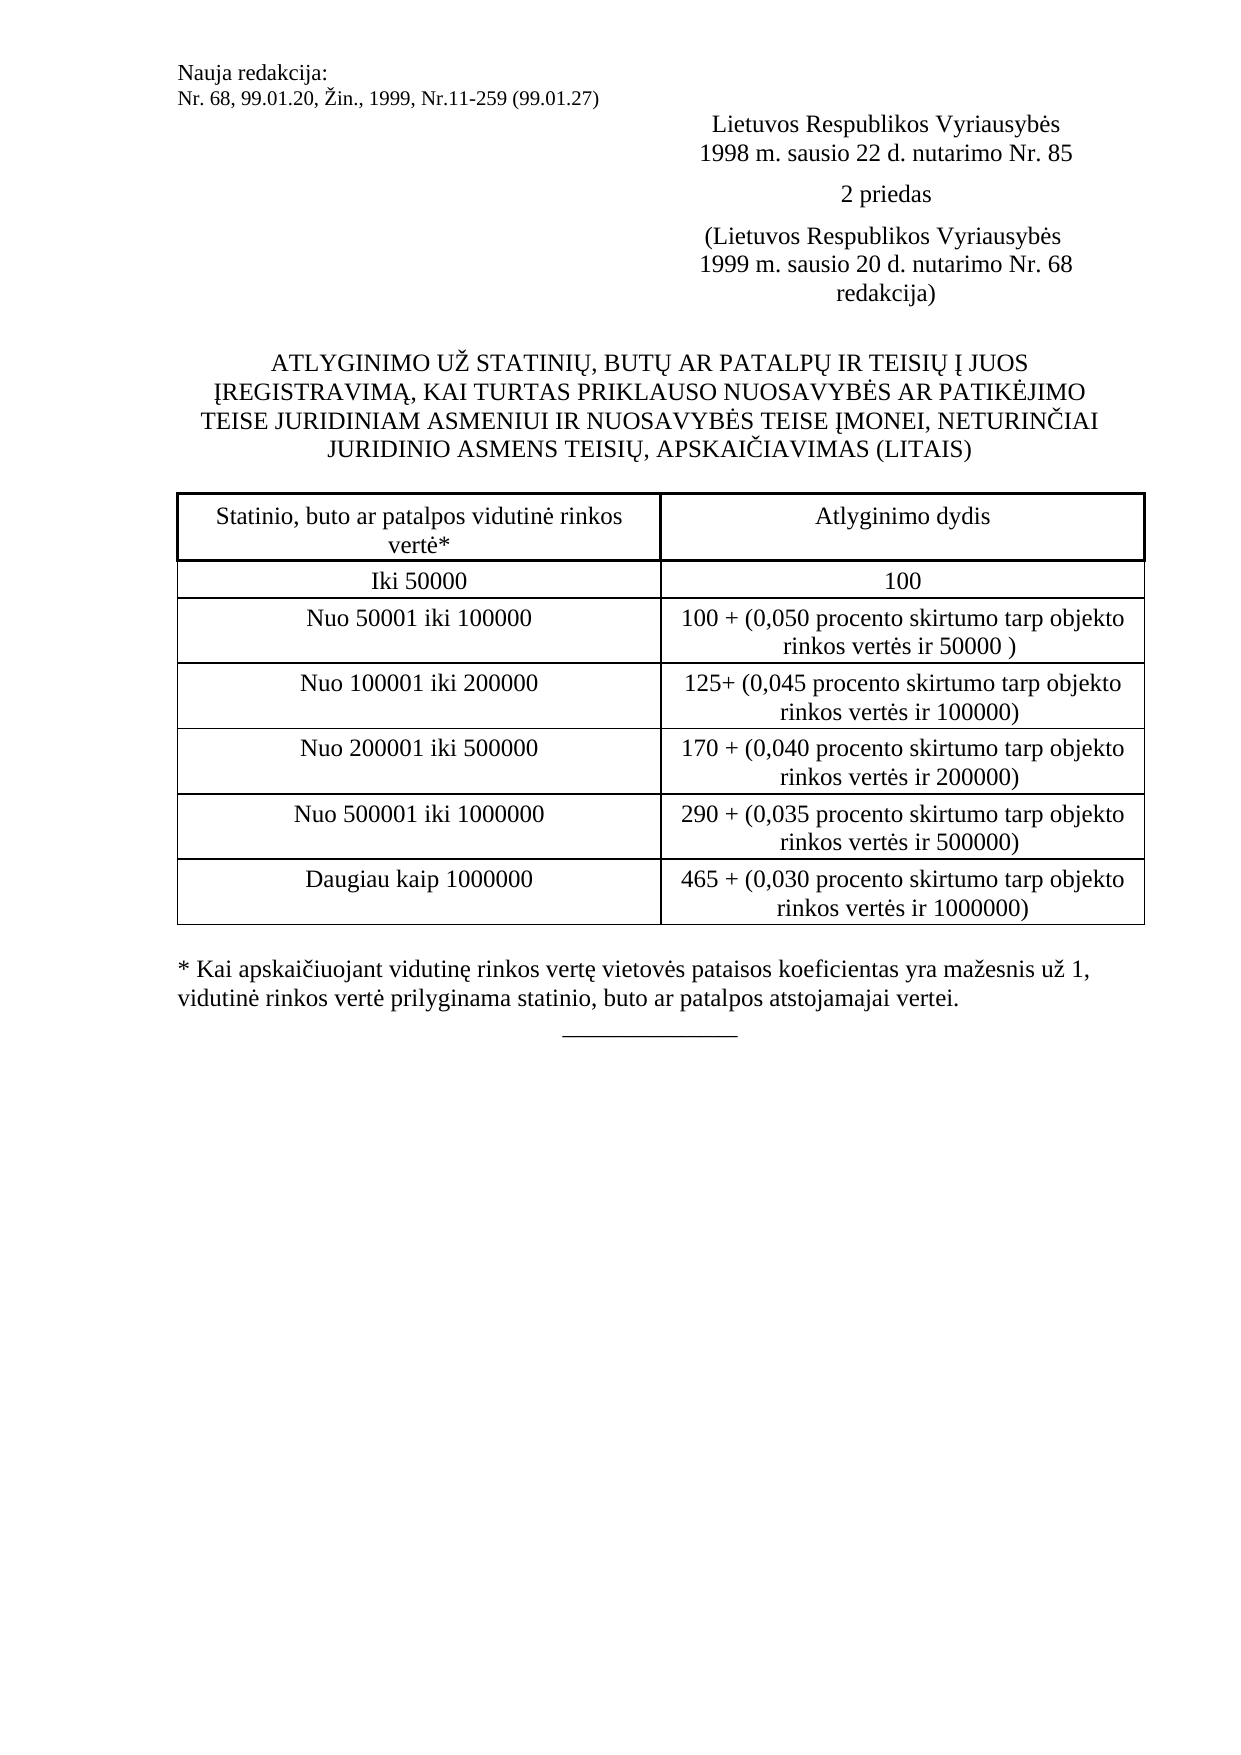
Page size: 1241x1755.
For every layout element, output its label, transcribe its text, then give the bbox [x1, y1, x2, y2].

text (Lietuvos Respublikos Vyriausybės 1999 m. sausio 20 d. nutarimo Nr. 68 redakcija) [650, 221, 1122, 307]
text 1998 m. sausio 22 d. nutarimo Nr. 85 [650, 138, 1122, 167]
table_cell 100 [662, 562, 1144, 597]
table_cell 465 + (0,030 procento skirtumo tarp objekto rinkos vertės ir 1000000) [662, 860, 1144, 923]
table_cell 170 + (0,040 procento skirtumo tarp objekto rinkos vertės ir 200000) [662, 729, 1144, 793]
text * Kai apskaičiuojant vidutinę rinkos vertę vietovės pataisos koeficientas yra mažesnis už 1, vidutinė rinkos vertė prilyginama statinio, buto ar patalpos atstojamajai vertei. [177, 954, 1122, 1011]
table_cell 100 + (0,050 procento skirtumo tarp objekto rinkos vertės ir 50000 ) [662, 599, 1144, 662]
subtitle Nr. 68, 99.01.20, Žin., 1999, Nr.11-259 (99.01.27) [177, 85, 1122, 109]
table_cell Nuo 50001 iki 100000 [178, 599, 660, 662]
subtitle Nauja redakcija: [177, 59, 1122, 85]
subtitle Lietuvos Respublikos Vyriausybės [650, 109, 1122, 138]
table_cell Nuo 200001 iki 500000 [178, 729, 660, 793]
table_header Atlyginimo dydis [662, 495, 1143, 559]
table_header Statinio, buto ar patalpos vidutinė rinkos vertė* [179, 495, 659, 559]
table_cell 125+ (0,045 procento skirtumo tarp objekto rinkos vertės ir 100000) [662, 664, 1144, 728]
table_cell Nuo 100001 iki 200000 [178, 664, 660, 728]
table_cell Daugiau kaip 1000000 [178, 860, 660, 923]
text ______________ [177, 1011, 1122, 1040]
text 2 priedas [650, 179, 1122, 208]
table_cell 290 + (0,035 procento skirtumo tarp objekto rinkos vertės ir 500000) [662, 795, 1144, 858]
subtitle ATLYGINIMO UŽ STATINIŲ, BUTŲ AR PATALPŲ ir teisių į juos įregistravimą, kai turtas priklauso nuosavybės ar patikėjimo teise JURIDINIAM ASMENIui IR nuosavybės teise ĮMONei, NETURINČIai JURIDINIO ASMENS TEISIŲ, APSKAIČIAVIMas (litais) [177, 348, 1122, 463]
table_cell Nuo 500001 iki 1000000 [178, 795, 660, 858]
table_cell Iki 50000 [178, 562, 660, 597]
